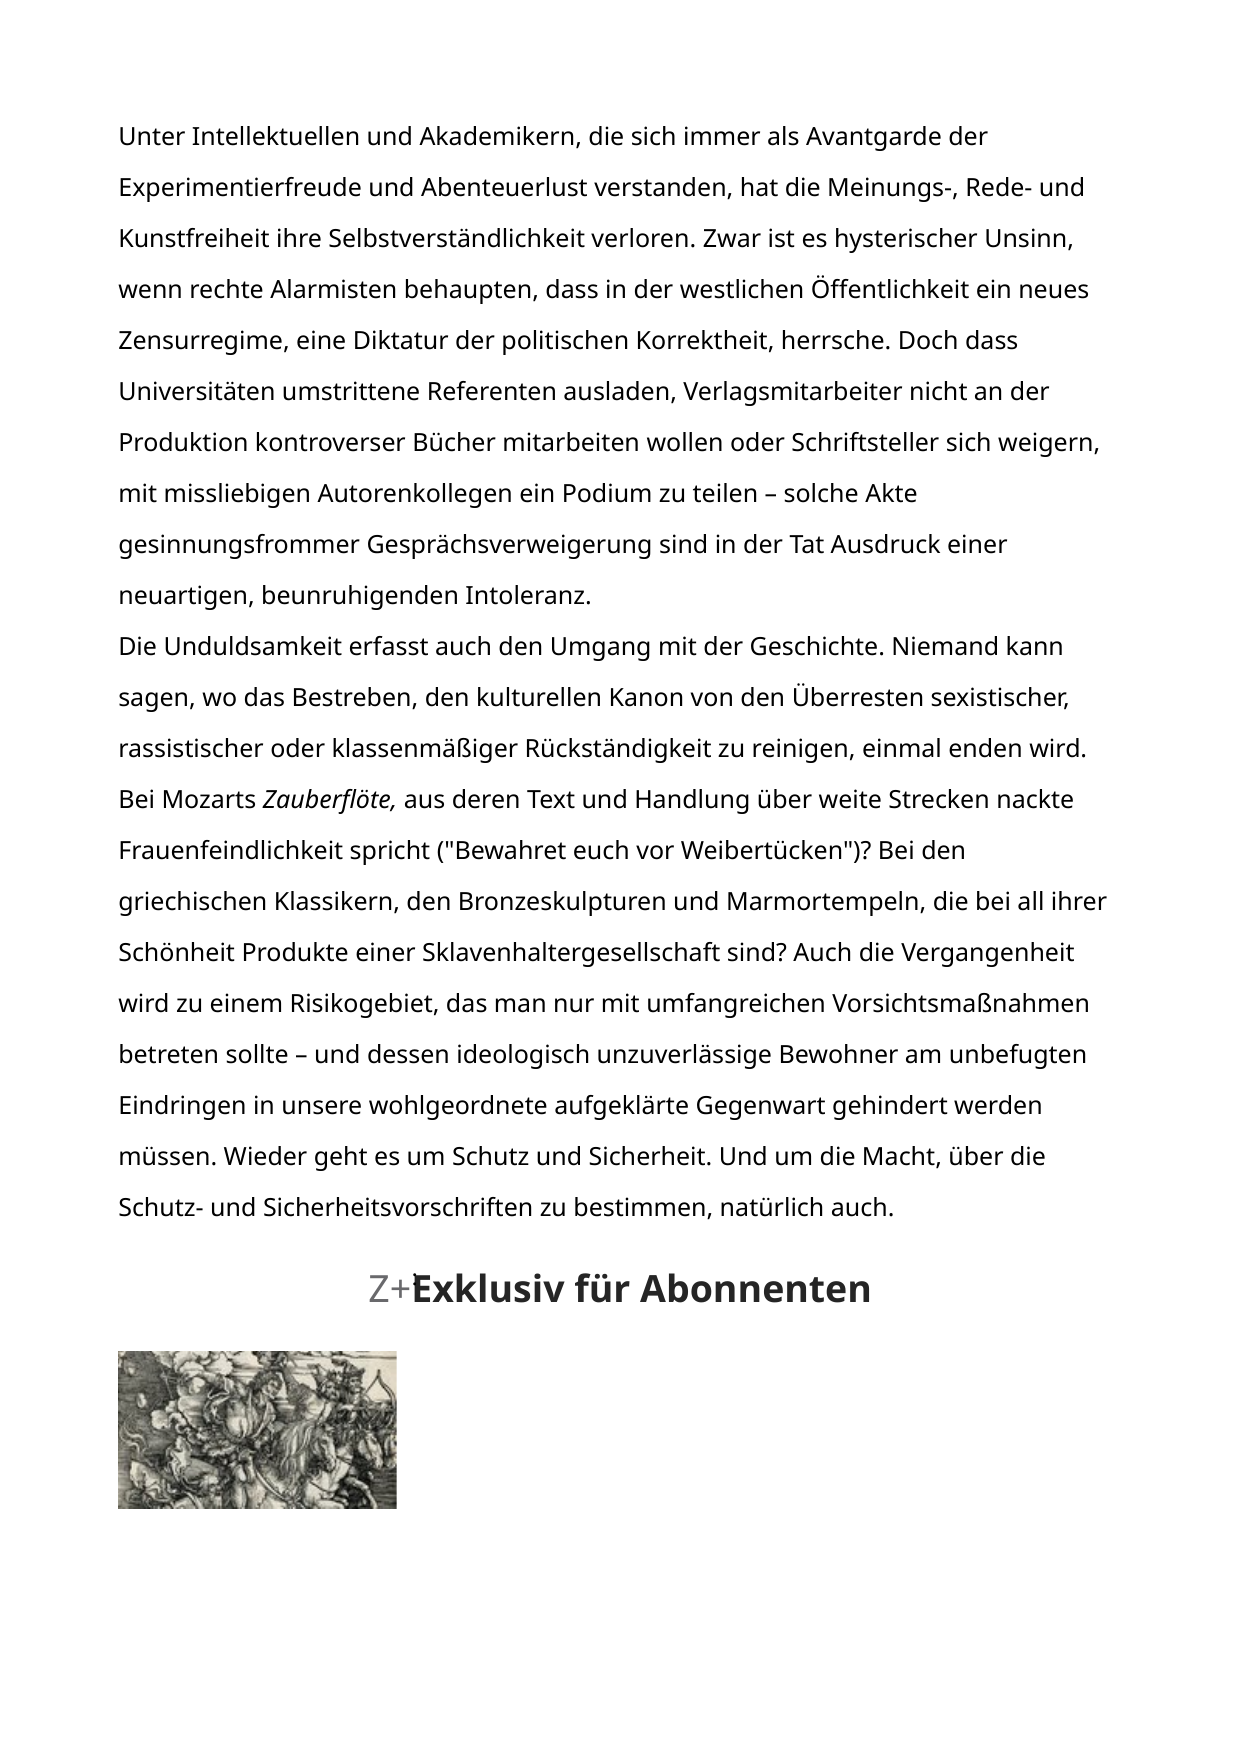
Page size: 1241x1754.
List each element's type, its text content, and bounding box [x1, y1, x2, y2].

subtitle Z+Exklusiv für Abonnenten [118, 1262, 1122, 1313]
text Die Unduldsamkeit erfasst auch den Umgang mit der Geschichte. Niemand kann sagen, wo das Bestreben, den kulturellen Kanon von den Überresten sexistischer, rassistischer oder klassenmäßiger Rückständigkeit zu reinigen, einmal enden wird. Bei Mozarts Zauberflöte, aus deren Text und Handlung über weite Strecken nackte Frauenfeindlichkeit spricht ("Bewahret euch vor Weibertücken")? Bei den griechischen Klassikern, den Bronzeskulpturen und Marmortempeln, die bei all ihrer Schönheit Produkte einer Sklavenhaltergesellschaft sind? Auch die Vergangenheit wird zu einem Risikogebiet, das man nur mit umfangreichen Vorsichtsmaßnahmen betreten sollte – und dessen ideologisch unzuverlässige Bewohner am unbefugten Eindringen in unsere wohlgeordnete aufgeklärte Gegenwart gehindert werden müssen. Wieder geht es um Schutz und Sicherheit. Und um die Macht, über die Schutz- und Sicherheitsvorschriften zu bestimmen, natürlich auch. [118, 628, 1122, 1224]
text Unter Intellektuellen und Akademikern, die sich immer als Avantgarde der Experimentierfreude und Abenteuerlust verstanden, hat die Meinungs-, Rede- und Kunstfreiheit ihre Selbstverständlichkeit verloren. Zwar ist es hysterischer Unsinn, wenn rechte Alarmisten behaupten, dass in der westlichen Öffentlichkeit ein neues Zensurregime, eine Diktatur der politischen Korrektheit, herrsche. Doch dass Universitäten umstrittene Referenten ausladen, Verlagsmitarbeiter nicht an der Produktion kontroverser Bücher mitarbeiten wollen oder Schriftsteller sich weigern, mit missliebigen Autorenkollegen ein Podium zu teilen – solche Akte gesinnungsfrommer Gesprächsverweigerung sind in der Tat Ausdruck einer neuartigen, beunruhigenden Intoleranz. [118, 118, 1122, 612]
picture [118, 1351, 397, 1509]
